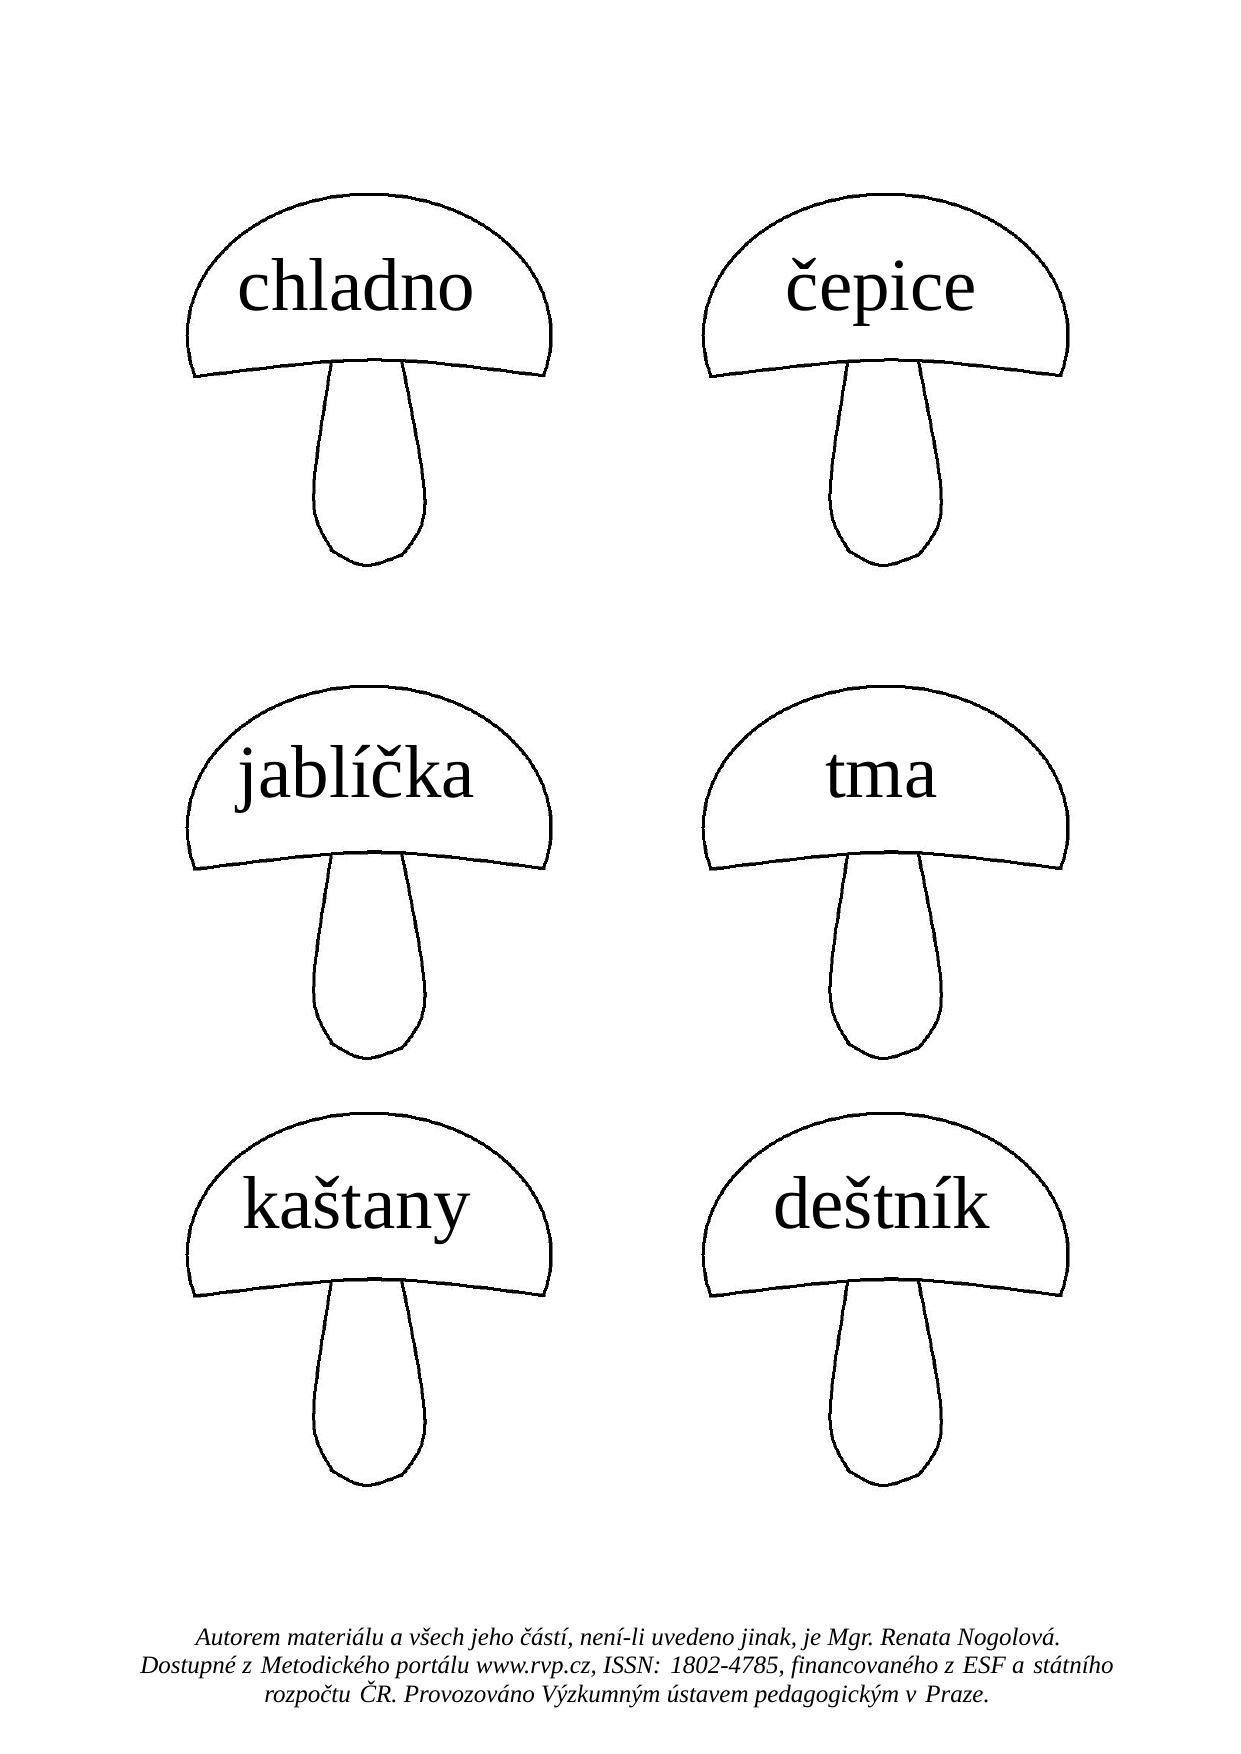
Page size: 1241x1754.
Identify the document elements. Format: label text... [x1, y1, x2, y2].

text jablíčka [227, 727, 486, 814]
text chladno [227, 240, 486, 326]
text tma [752, 727, 1011, 814]
picture [697, 186, 1076, 574]
picture [181, 186, 559, 574]
picture [181, 678, 559, 1067]
picture [697, 678, 1076, 1067]
picture [697, 1106, 1076, 1494]
picture [181, 1106, 559, 1494]
text deštník [752, 1159, 1011, 1245]
text kaštany [227, 1159, 486, 1245]
text čepice [752, 240, 1011, 326]
